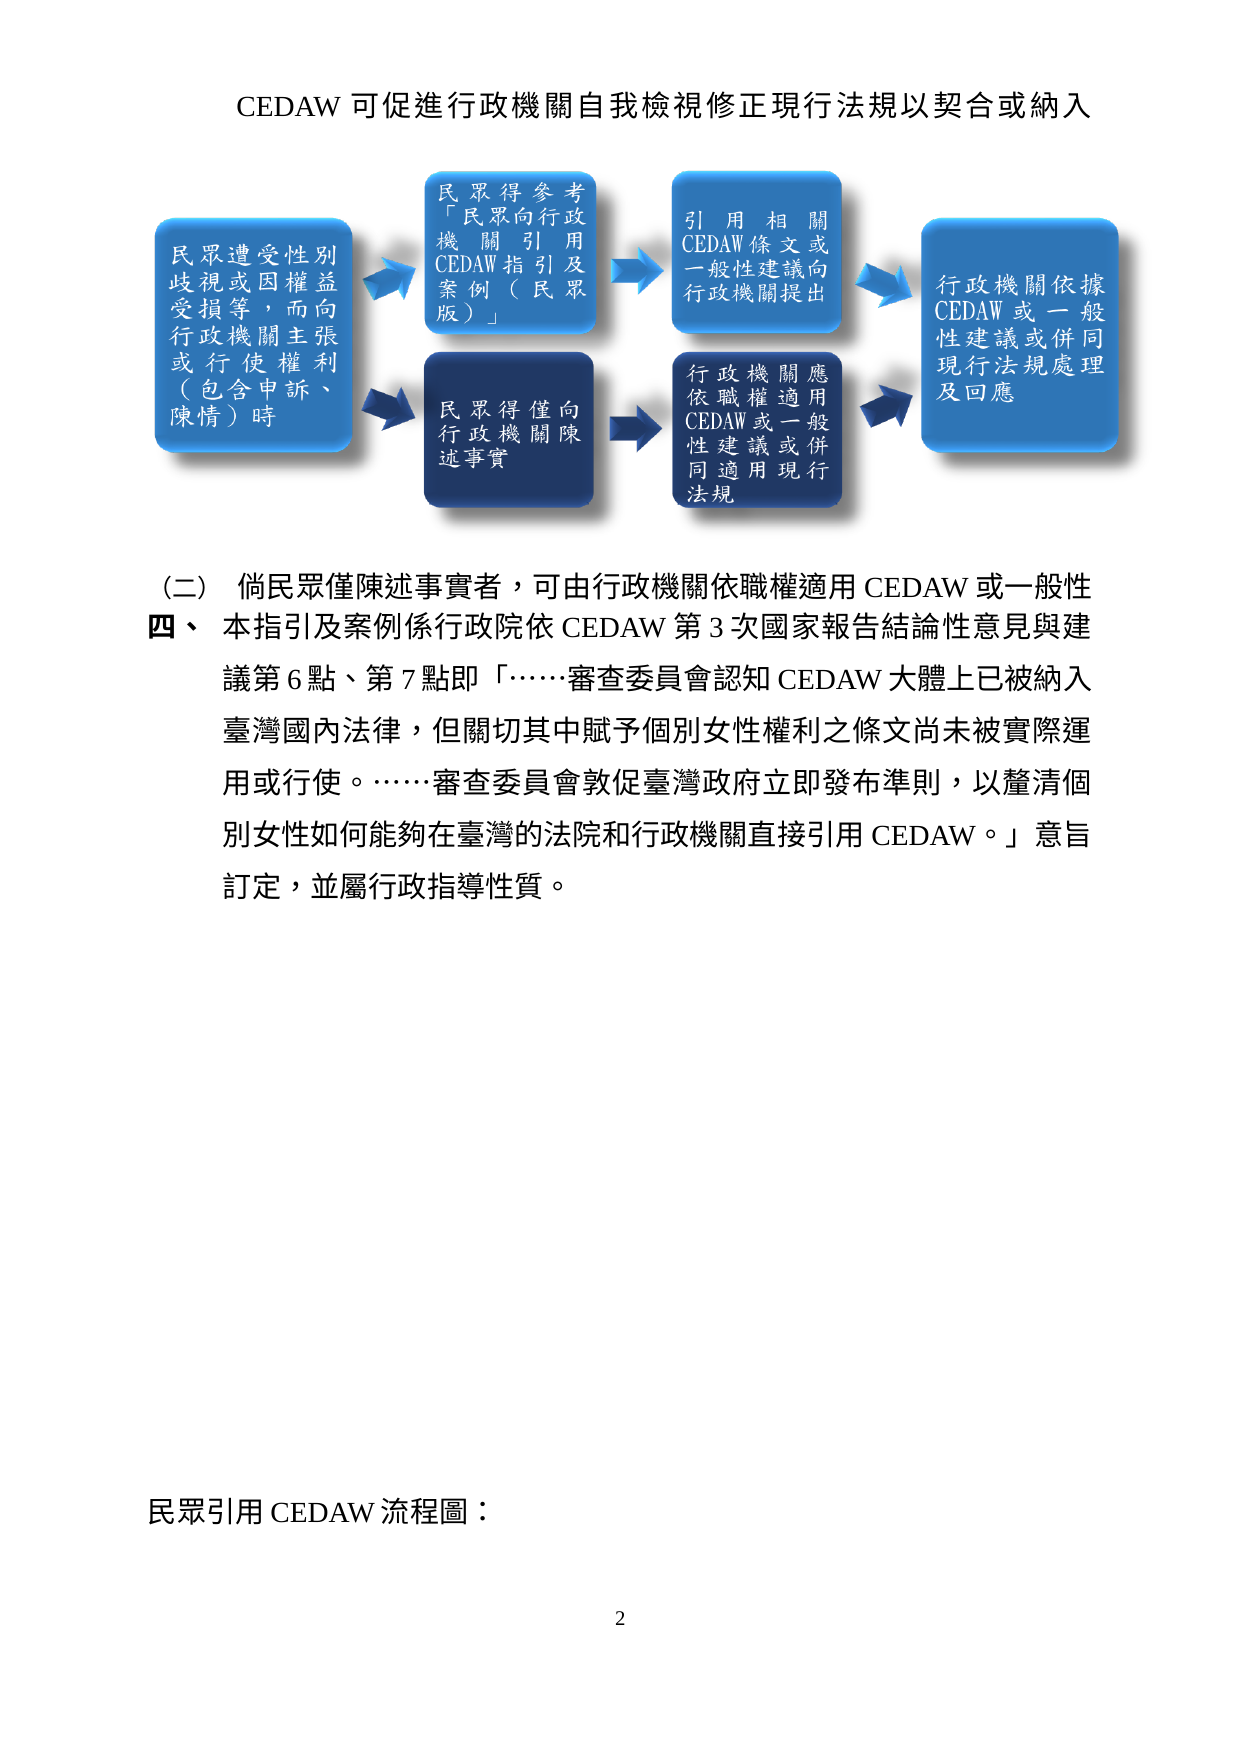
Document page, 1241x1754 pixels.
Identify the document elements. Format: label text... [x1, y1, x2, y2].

text CEDAW明文列舉的國家義務及男女平等享有各項權利，各級政府機關均負有籌劃、推動及執行的法定義務，並完成法規的制（訂）定、修正或廢止及行政措施的改進，俾符公約意旨。換言之，各級政府有不斷自我檢視其所適用之法規及相關行政措施是否符合CEDAW之法定義務，民眾於具體個案援引CEDAW或一般性建議而為主張，將有效促使各級機關周延相關法規範，亦即現行法規如有不符CEDAW、漏未納入CEDAW規範或規範不足者，引用CEDAW可促進行政機關自我檢視修正現行法規以契合或納入CEDAW意旨，進而加強基本權利保障強度。 [236, 75, 1092, 179]
list 本指引及案例說明淺白易懂，引用便捷：民眾得參考本指引及案例，即可引用，不致增加民眾負擔。 [595, 179, 673, 236]
list 倘民眾僅陳述事實者，可由行政機關依職權適用CEDAW或一般性建議或併同現行法規辦理。 [148, 492, 1092, 596]
list 為便利引用，民眾得參考本指引及案例，引用相關CEDAW或一般性建議，或同時引用CEDAW或一般性建議及現行法規向行政機關主張（行使）權利（含申訴、陳情）。 [621, 431, 672, 492]
list 為便利引用，民眾得參考本指引及案例，引用相關CEDAW或一般性建議，或同時引用CEDAW或一般性建議及現行法規向行政機關主張（行使）權利（含申訴、陳情）。 [847, 335, 921, 373]
list 民眾要如何引用CEDAW向行政機關主張或行使權利？ [379, 283, 432, 335]
list 為便利引用，民眾得參考本指引及案例，引用相關CEDAW或一般性建議，或同時引用CEDAW或一般性建議及現行法規向行政機關主張（行使）權利（含申訴、陳情）。 [603, 335, 687, 395]
list 本指引及案例說明淺白易懂，引用便捷：民眾得參考本指引及案例，即可引用，不致增加民眾負擔。 [148, 179, 427, 283]
list 本指引及案例說明淺白易懂，引用便捷：民眾得參考本指引及案例，即可引用，不致增加民眾負擔。 [845, 179, 1092, 265]
text 民眾引用CEDAW流程圖： [148, 1481, 1092, 1533]
list 民眾要如何引用CEDAW向行政機關主張或行使權利？ [623, 283, 679, 335]
list 為便利引用，民眾得參考本指引及案例，引用相關CEDAW或一般性建議，或同時引用CEDAW或一般性建議及現行法規向行政機關主張（行使）權利（含申訴、陳情）。 [379, 335, 441, 382]
list 為便利引用，民眾得參考本指引及案例，引用相關CEDAW或一般性建議，或同時引用CEDAW或一般性建議及現行法規向行政機關主張（行使）權利（含申訴、陳情）。 [869, 399, 1092, 492]
list 為便利引用，民眾得參考本指引及案例，引用相關CEDAW或一般性建議，或同時引用CEDAW或一般性建議及現行法規向行政機關主張（行使）權利（含申訴、陳情）。 [148, 335, 423, 492]
list 民眾要如何引用CEDAW向行政機關主張或行使權利？ [868, 291, 921, 335]
list 本指引及案例係行政院依CEDAW第3次國家報告結論性意見與建議第6點、第7點即「……審查委員會認知CEDAW大體上已被納入臺灣國內法律，但關切其中賦予個別女性權利之條文尚未被實際運用或行使。……審查委員會敦促臺灣政府立即發布準則，以釐清個別女性如何能夠在臺灣的法院和行政機關直接引用CEDAW。」意旨訂定，並屬行政指導性質。 [148, 596, 1092, 908]
